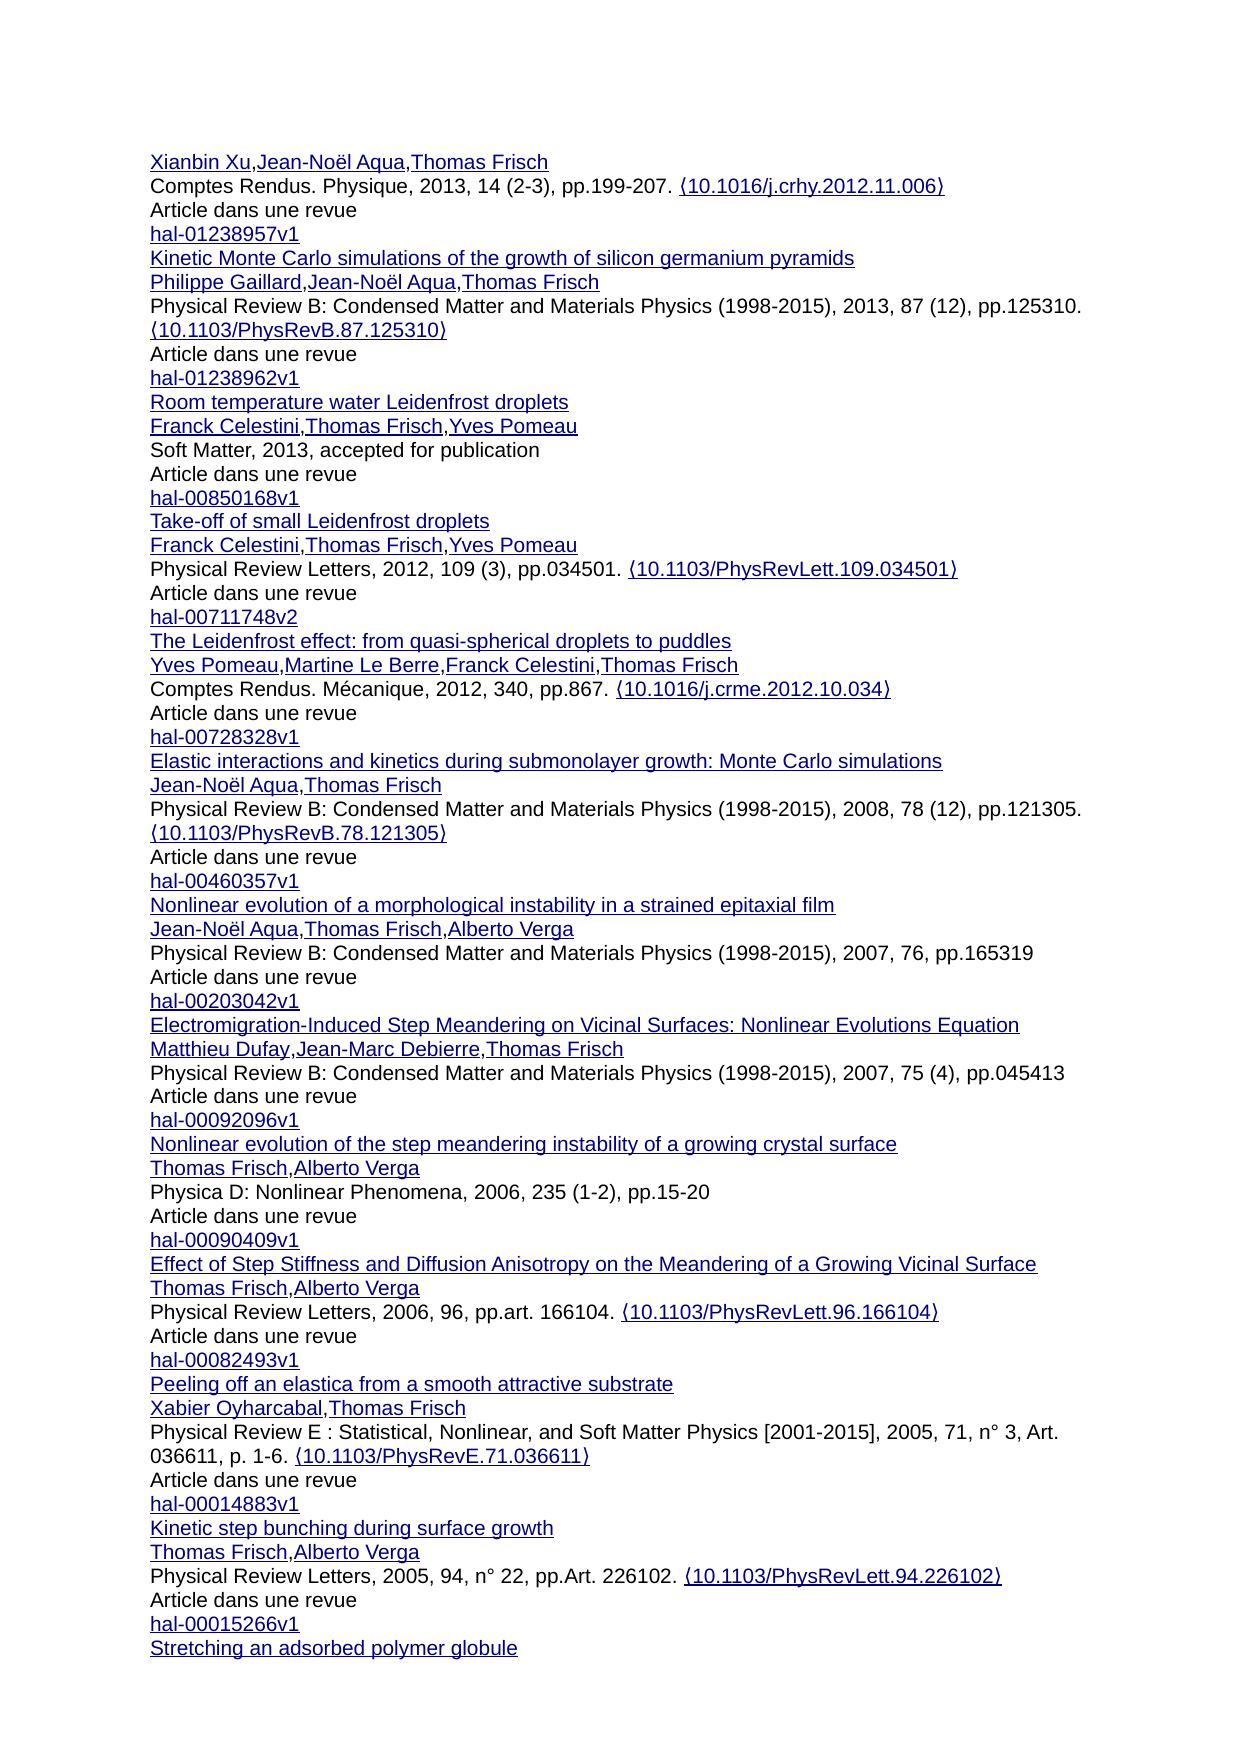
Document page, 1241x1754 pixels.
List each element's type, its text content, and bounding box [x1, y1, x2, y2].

table_cell The Leidenfrost effect: from quasi-spherical droplets to puddles Yves Pomeau,Martine Le Berre,Franck Celestini,Thomas Frisch Comptes Rendus. Mécanique, 2012, 340, pp.867. ⟨10.1016/j.crme.2012.10.034⟩ Article dans une revue hal-00728328v1 [150, 629, 1090, 749]
table_cell Kinetic step bunching during surface growth Thomas Frisch,Alberto Verga Physical Review Letters, 2005, 94, n° 22, pp.Art. 226102. ⟨10.1103/PhysRevLett.94.226102⟩ Article dans une revue hal-00015266v1 [150, 1516, 1090, 1635]
table_cell Kinetic Monte Carlo simulations of the growth of silicon germanium pyramids Philippe Gaillard,Jean-Noël Aqua,Thomas Frisch Physical Review B: Condensed Matter and Materials Physics (1998-2015), 2013, 87 (12), pp.125310. ⟨10.1103/PhysRevB.87.125310⟩ Article dans une revue hal-01238962v1 [150, 246, 1090, 389]
table_cell Peeling off an elastica from a smooth attractive substrate Xabier Oyharcabal,Thomas Frisch Physical Review E : Statistical, Nonlinear, and Soft Matter Physics [2001-2015], 2005, 71, n° 3, Art. 036611, p. 1-6. ⟨10.1103/PhysRevE.71.036611⟩ Article dans une revue hal-00014883v1 [150, 1372, 1090, 1516]
table_cell Room temperature water Leidenfrost droplets Franck Celestini,Thomas Frisch,Yves Pomeau Soft Matter, 2013, accepted for publication Article dans une revue hal-00850168v1 [150, 390, 1090, 509]
table_cell Elastic interactions and kinetics during submonolayer growth: Monte Carlo simulations Jean-Noël Aqua,Thomas Frisch Physical Review B: Condensed Matter and Materials Physics (1998-2015), 2008, 78 (12), pp.121305. ⟨10.1103/PhysRevB.78.121305⟩ Article dans une revue hal-00460357v1 [150, 749, 1090, 893]
table_cell Xianbin Xu,Jean-Noël Aqua,Thomas Frisch Comptes Rendus. Physique, 2013, 14 (2-3), pp.199-207. ⟨10.1016/j.crhy.2012.11.006⟩ Article dans une revue hal-01238957v1 [150, 150, 1090, 246]
table_cell Take-off of small Leidenfrost droplets Franck Celestini,Thomas Frisch,Yves Pomeau Physical Review Letters, 2012, 109 (3), pp.034501. ⟨10.1103/PhysRevLett.109.034501⟩ Article dans une revue hal-00711748v2 [150, 509, 1090, 629]
table_cell Stretching an adsorbed polymer globule [150, 1635, 1090, 1659]
table_cell Effect of Step Stiffness and Diffusion Anisotropy on the Meandering of a Growing Vicinal Surface Thomas Frisch,Alberto Verga Physical Review Letters, 2006, 96, pp.art. 166104. ⟨10.1103/PhysRevLett.96.166104⟩ Article dans une revue hal-00082493v1 [150, 1252, 1090, 1372]
table_cell Nonlinear evolution of a morphological instability in a strained epitaxial film Jean-Noël Aqua,Thomas Frisch,Alberto Verga Physical Review B: Condensed Matter and Materials Physics (1998-2015), 2007, 76, pp.165319 Article dans une revue hal-00203042v1 [150, 893, 1090, 1012]
table_cell Electromigration-Induced Step Meandering on Vicinal Surfaces: Nonlinear Evolutions Equation Matthieu Dufay,Jean-Marc Debierre,Thomas Frisch Physical Review B: Condensed Matter and Materials Physics (1998-2015), 2007, 75 (4), pp.045413 Article dans une revue hal-00092096v1 [150, 1013, 1090, 1132]
table_cell Nonlinear evolution of the step meandering instability of a growing crystal surface Thomas Frisch,Alberto Verga Physica D: Nonlinear Phenomena, 2006, 235 (1-2), pp.15-20 Article dans une revue hal-00090409v1 [150, 1132, 1090, 1252]
